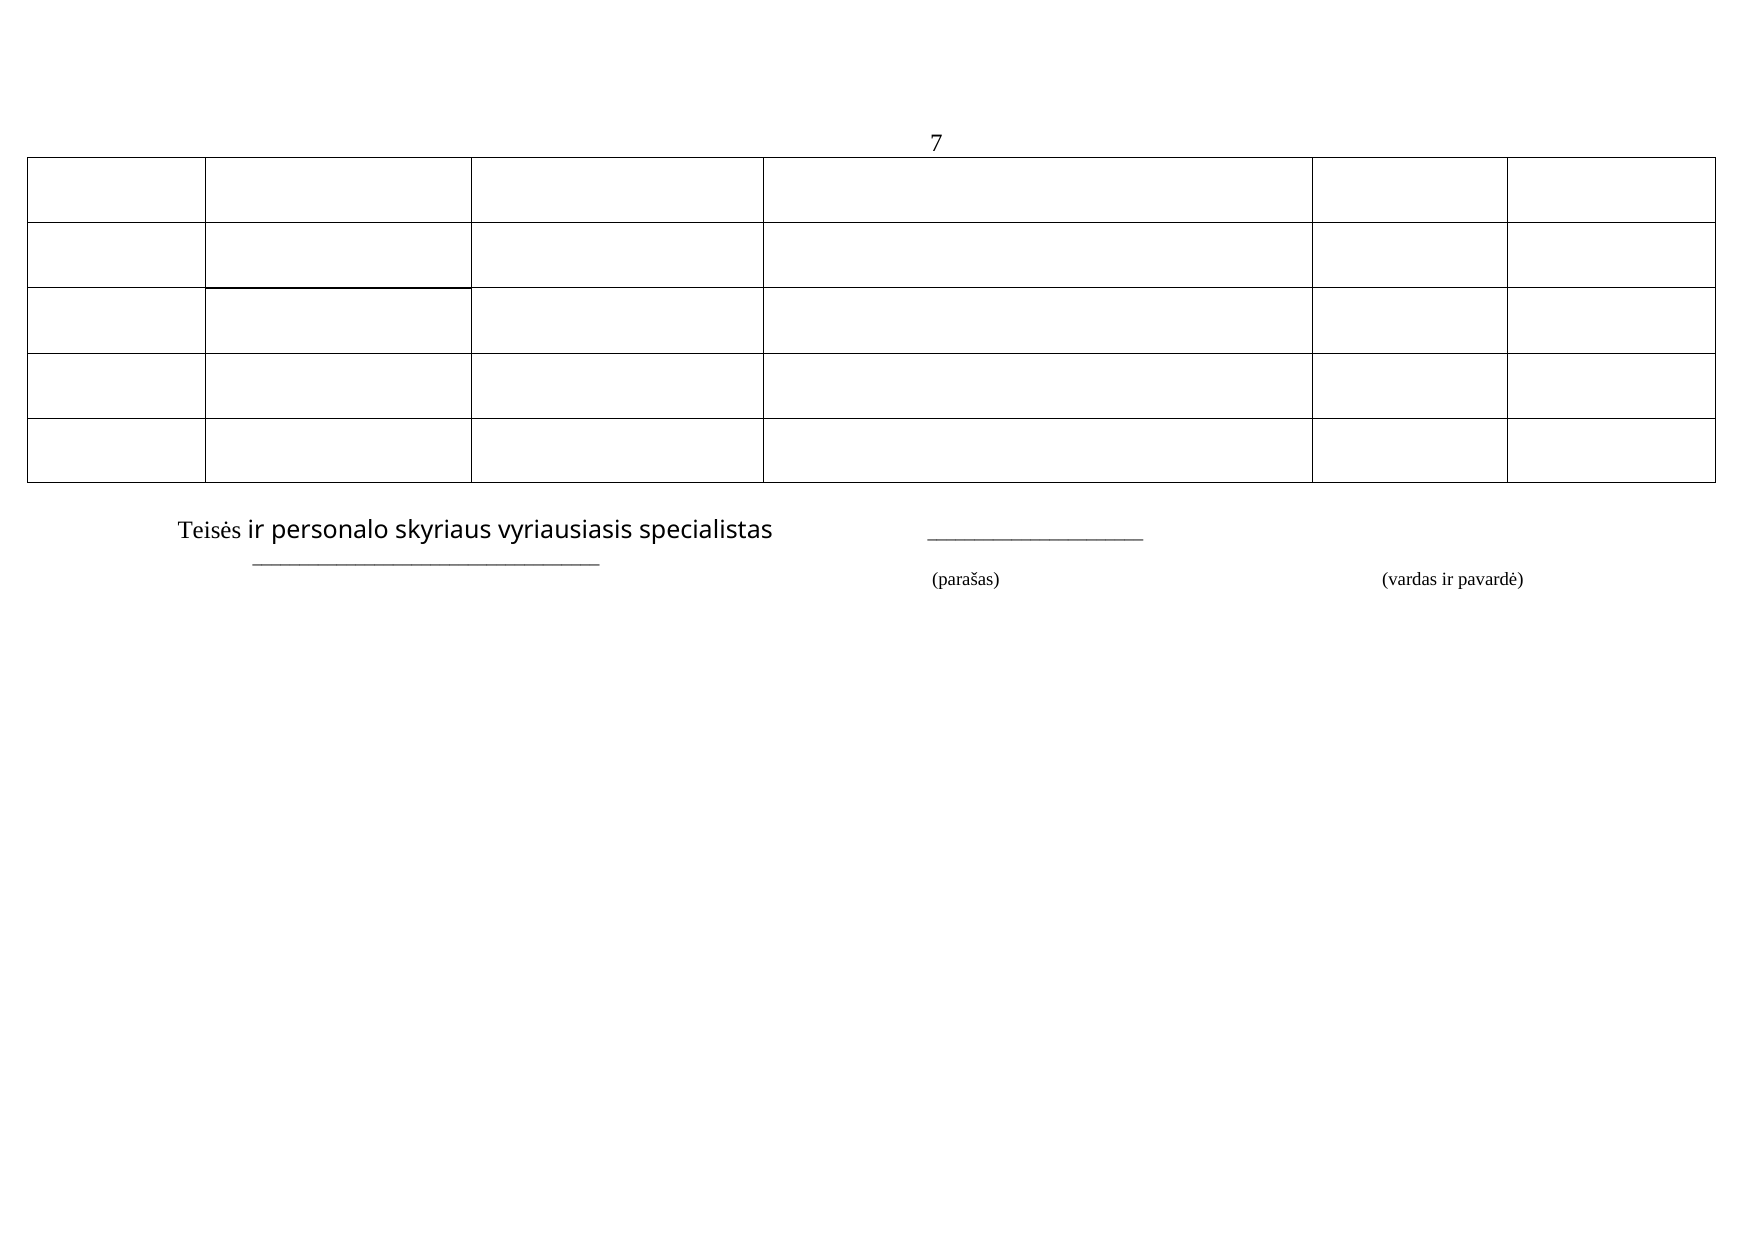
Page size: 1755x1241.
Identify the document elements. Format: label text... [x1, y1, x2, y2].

table_cell [764, 419, 1312, 482]
table_cell [28, 288, 205, 352]
table_cell [206, 354, 471, 417]
table_cell [28, 223, 205, 287]
table_cell [28, 158, 205, 222]
table_cell [472, 223, 763, 287]
table_cell [1508, 223, 1715, 287]
table_cell [1313, 354, 1507, 417]
table_cell [472, 354, 763, 417]
table_cell [1313, 419, 1507, 482]
table_cell [472, 419, 763, 482]
table_cell [1313, 223, 1507, 287]
table_cell [1508, 419, 1715, 482]
table_cell [1508, 288, 1715, 352]
table_cell [764, 288, 1312, 352]
table_cell [764, 354, 1312, 417]
table_cell [28, 419, 205, 482]
table_cell [206, 289, 471, 352]
table_cell [1508, 354, 1715, 417]
table_cell [472, 288, 763, 352]
text Teisės ir personalo skyriaus vyriausiasis specialistas ­­_______________________ _____________________________________ [177, 512, 1695, 568]
table_cell [28, 354, 205, 417]
table_cell [206, 223, 471, 287]
table_cell [206, 158, 471, 222]
table_cell [1508, 158, 1715, 222]
table_cell [1313, 158, 1507, 222]
table_cell [1313, 288, 1507, 352]
text (parašas) (vardas ir pavardė) [852, 568, 1695, 589]
table_cell [764, 223, 1312, 287]
table_cell [764, 158, 1312, 222]
table_cell [472, 158, 763, 222]
table_cell [206, 419, 471, 482]
